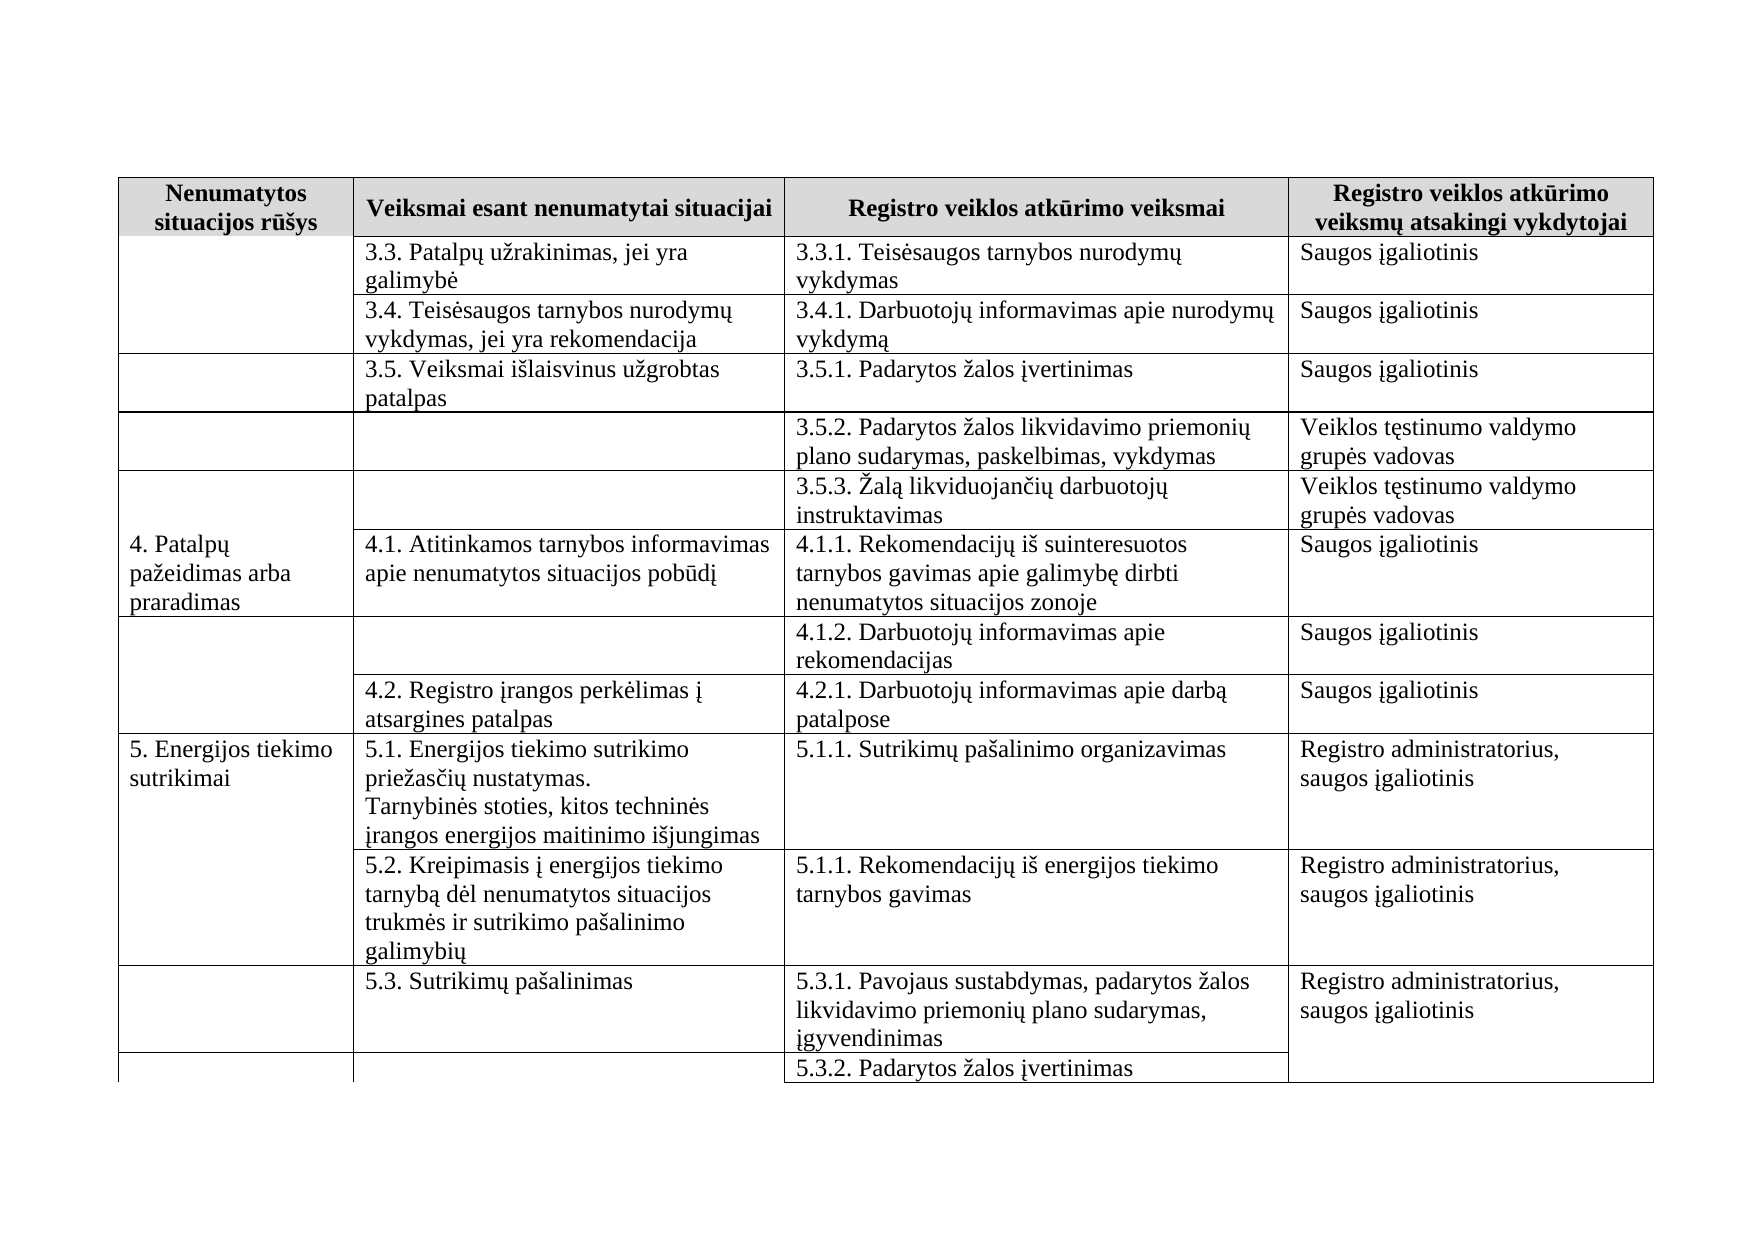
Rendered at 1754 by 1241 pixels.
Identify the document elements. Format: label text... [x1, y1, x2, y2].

table_cell 5.1.1. Sutrikimų pašalinimo organizavimas [785, 734, 1288, 849]
table_cell 5.3.2. Padarytos žalos įvertinimas [785, 1053, 1288, 1082]
table_cell [119, 966, 353, 1052]
table_cell [354, 1053, 784, 1082]
table_cell 5.2. Kreipimasis į energijos tiekimo tarnybą dėl nenumatytos situacijos trukmės ir sutrikimo pašalinimo galimybių [354, 850, 784, 965]
table_header Registro veiklos atkūrimo veiksmai [785, 178, 1288, 236]
table_cell 3.4. Teisėsaugos tarnybos nurodymų vykdymas, jei yra rekomendacija [354, 295, 784, 353]
table_cell 3.5.2. Padarytos žalos likvidavimo priemonių plano sudarymas, paskelbimas, vykdymas [785, 413, 1288, 470]
table_cell 5. Energijos tiekimo sutrikimai [119, 734, 353, 965]
table_cell Veiklos tęstinumo valdymo grupės vadovas [1289, 413, 1653, 470]
table_cell 3.4.1. Darbuotojų informavimas apie nurodymų vykdymą [785, 295, 1288, 353]
table_cell 4.1.2. Darbuotojų informavimas apie rekomendacijas [785, 617, 1288, 674]
table_cell 3.3. Patalpų užrakinimas, jei yra galimybė [354, 237, 784, 294]
table_cell Veiklos tęstinumo valdymo grupės vadovas [1289, 471, 1653, 528]
table_cell Registro administratorius, saugos įgaliotinis [1289, 850, 1653, 965]
table_header Registro veiklos atkūrimo veiksmų atsakingi vykdytojai [1289, 178, 1653, 236]
table_cell 4.1.1. Rekomendacijų iš suinteresuotos tarnybos gavimas apie galimybę dirbti nenumatytos situacijos zonoje [785, 530, 1288, 616]
table_cell 5.3. Sutrikimų pašalinimas [354, 966, 784, 1052]
table_cell Saugos įgaliotinis [1289, 675, 1653, 733]
table_cell [119, 471, 353, 528]
table_cell 3.5.3. Žalą likviduojančių darbuotojų instruktavimas [785, 471, 1288, 528]
table_cell [119, 294, 353, 353]
table_cell Saugos įgaliotinis [1289, 354, 1653, 411]
table_cell 3.5.1. Padarytos žalos įvertinimas [785, 354, 1288, 411]
table_cell 3.5. Veiksmai išlaisvinus užgrobtas patalpas [354, 354, 784, 411]
table_cell 4. Patalpų pažeidimas arba praradimas [119, 530, 353, 616]
table_cell [354, 471, 784, 528]
table_cell [119, 675, 353, 733]
table_cell [119, 1053, 353, 1082]
table_cell 5.3.1. Pavojaus sustabdymas, padarytos žalos likvidavimo priemonių plano sudarymas, įgyvendinimas [785, 966, 1288, 1052]
table_header Nenumatytos situacijos rūšys [119, 178, 353, 236]
table_cell 5.1.1. Rekomendacijų iš energijos tiekimo tarnybos gavimas [785, 850, 1288, 965]
table_cell [354, 617, 784, 674]
table_cell 4.2.1. Darbuotojų informavimas apie darbą patalpose [785, 675, 1288, 733]
table_cell 4.1. Atitinkamos tarnybos informavimas apie nenumatytos situacijos pobūdį [354, 530, 784, 616]
table_cell Saugos įgaliotinis [1289, 617, 1653, 674]
table_cell 3.3.1. Teisėsaugos tarnybos nurodymų vykdymas [785, 237, 1288, 294]
table_cell [119, 237, 353, 294]
table_header Veiksmai esant nenumatytai situacijai [354, 178, 784, 236]
table_cell Saugos įgaliotinis [1289, 237, 1653, 294]
table_cell [354, 413, 784, 470]
table_cell Saugos įgaliotinis [1289, 295, 1653, 353]
table_cell Registro administratorius, saugos įgaliotinis [1289, 734, 1653, 849]
table_cell [119, 354, 353, 411]
table_cell Saugos įgaliotinis [1289, 530, 1653, 616]
table_cell [119, 413, 353, 470]
table_cell 4.2. Registro įrangos perkėlimas į atsargines patalpas [354, 675, 784, 733]
table_cell [119, 617, 353, 674]
table_cell 5.1. Energijos tiekimo sutrikimo priežasčių nustatymas. Tarnybinės stoties, kitos techninės įrangos energijos maitinimo išjungimas [354, 734, 784, 849]
table_cell Registro administratorius, saugos įgaliotinis [1289, 966, 1653, 1082]
